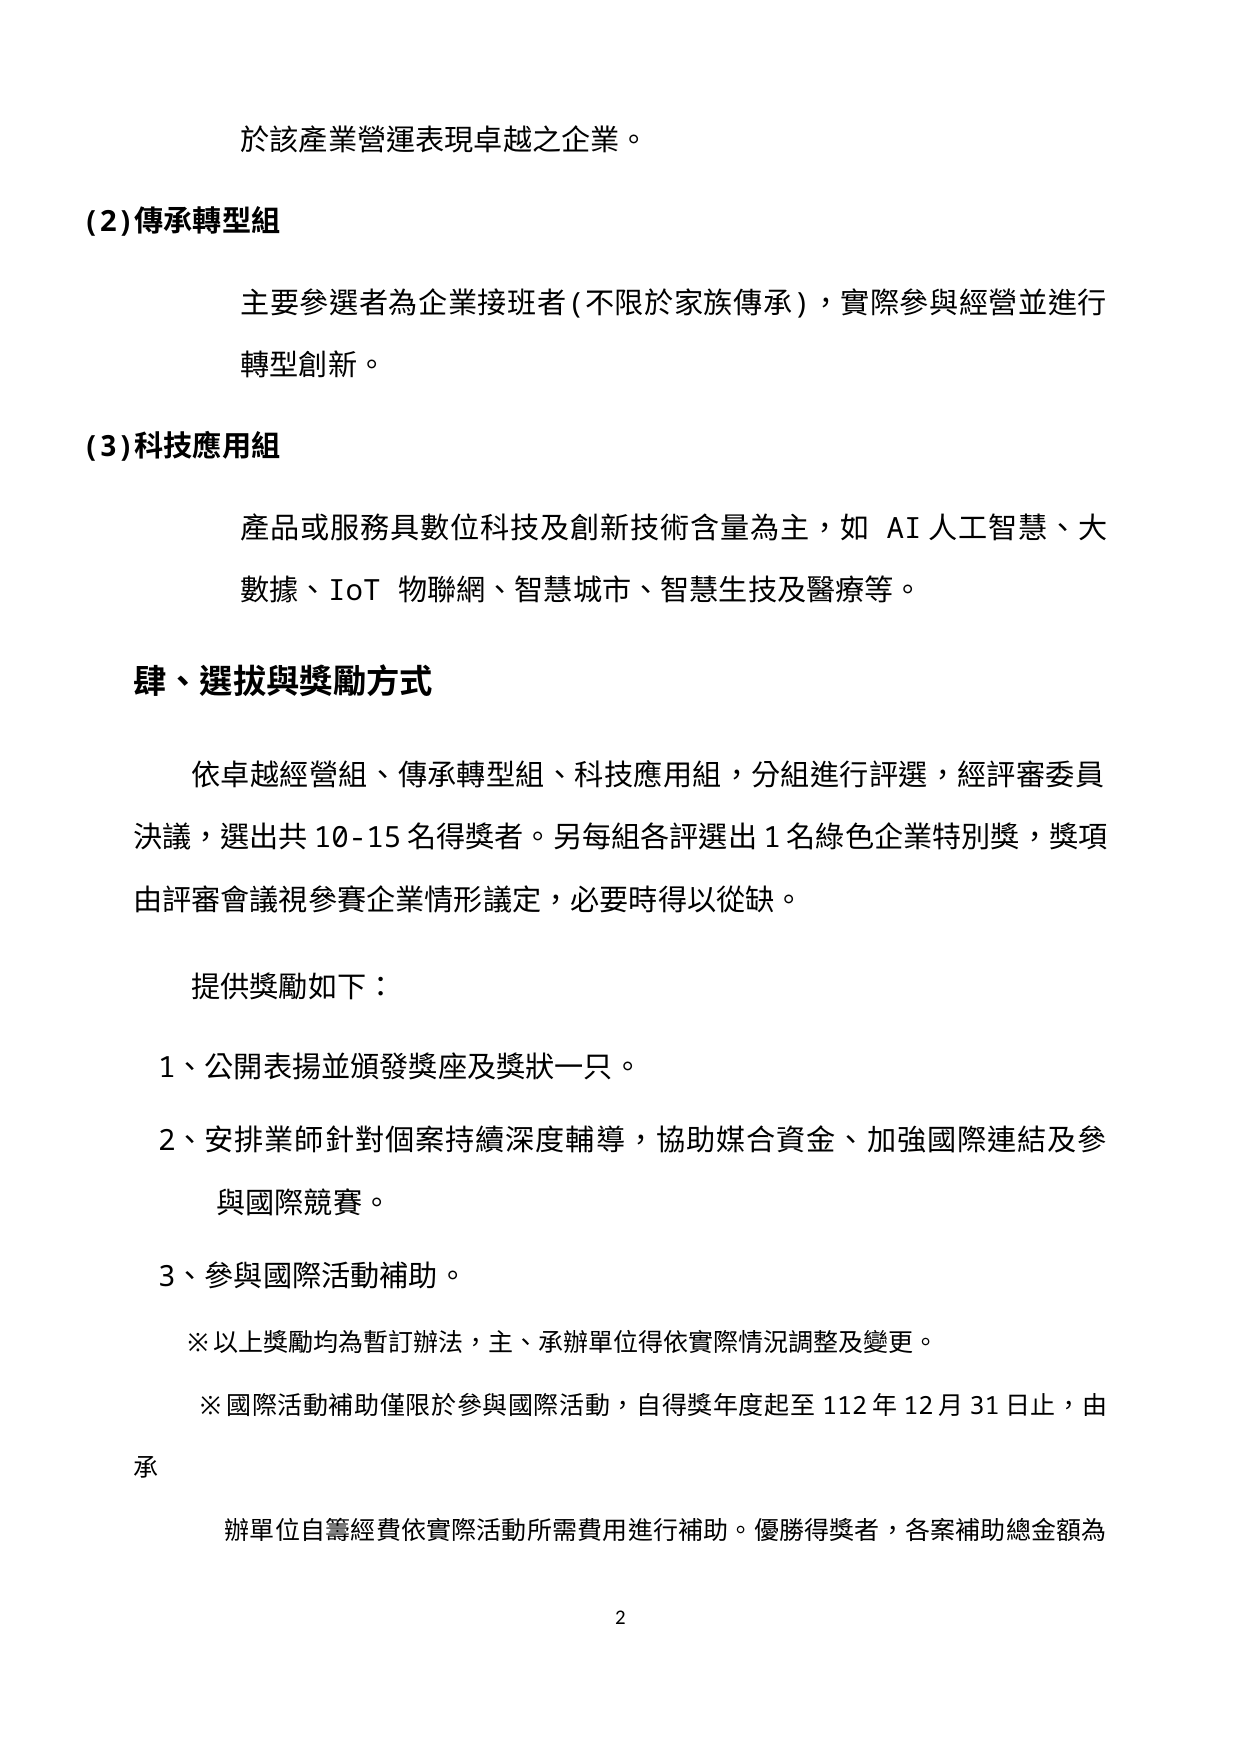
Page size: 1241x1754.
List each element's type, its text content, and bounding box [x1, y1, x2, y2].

text 依卓越經營組、傳承轉型組、科技應用組，分組進行評選，經評審委員決議，選出共10-15名得獎者。另每組各評選出1名綠色企業特別獎，獎項由評審會議視參賽企業情形議定，必要時得以從缺。 [133, 731, 1107, 918]
text 提供獎勵如下： [133, 943, 1107, 1006]
text 產品或服務具數位科技及創新技術含量為主，如 AI人工智慧、大數據、IoT 物聯網、智慧城市、智慧生技及醫療等。 [240, 484, 1107, 609]
text ※以上獎勵均為暫訂辦法，主、承辦單位得依實際情況調整及變更。 [183, 1299, 1107, 1362]
list 選拔與獎勵方式 [133, 637, 1107, 699]
list 參與國際活動補助。 [158, 1232, 1107, 1294]
text 於該產業營運表現卓越之企業。 [240, 96, 1107, 159]
text 主要參選者為企業接班者(不限於家族傳承)，實際參與經營並進行轉型創新。 [240, 259, 1107, 384]
text ※國際活動補助僅限於參與國際活動，自得獎年度起至112年12月31日止，由承 [133, 1362, 1107, 1487]
list 安排業師針對個案持續深度輔導，協助媒合資金、加強國際連結及參與國際競賽。 [158, 1096, 1107, 1221]
list 公開表揚並頒發獎座及獎狀一只。 [158, 1023, 1107, 1086]
text 辦單位自籌經費依實際活動所需費用進行補助。優勝得獎者，各案補助總金額為 [133, 1487, 1107, 1549]
list 傳承轉型組 [82, 177, 1107, 240]
list 科技應用組 [82, 402, 1107, 465]
